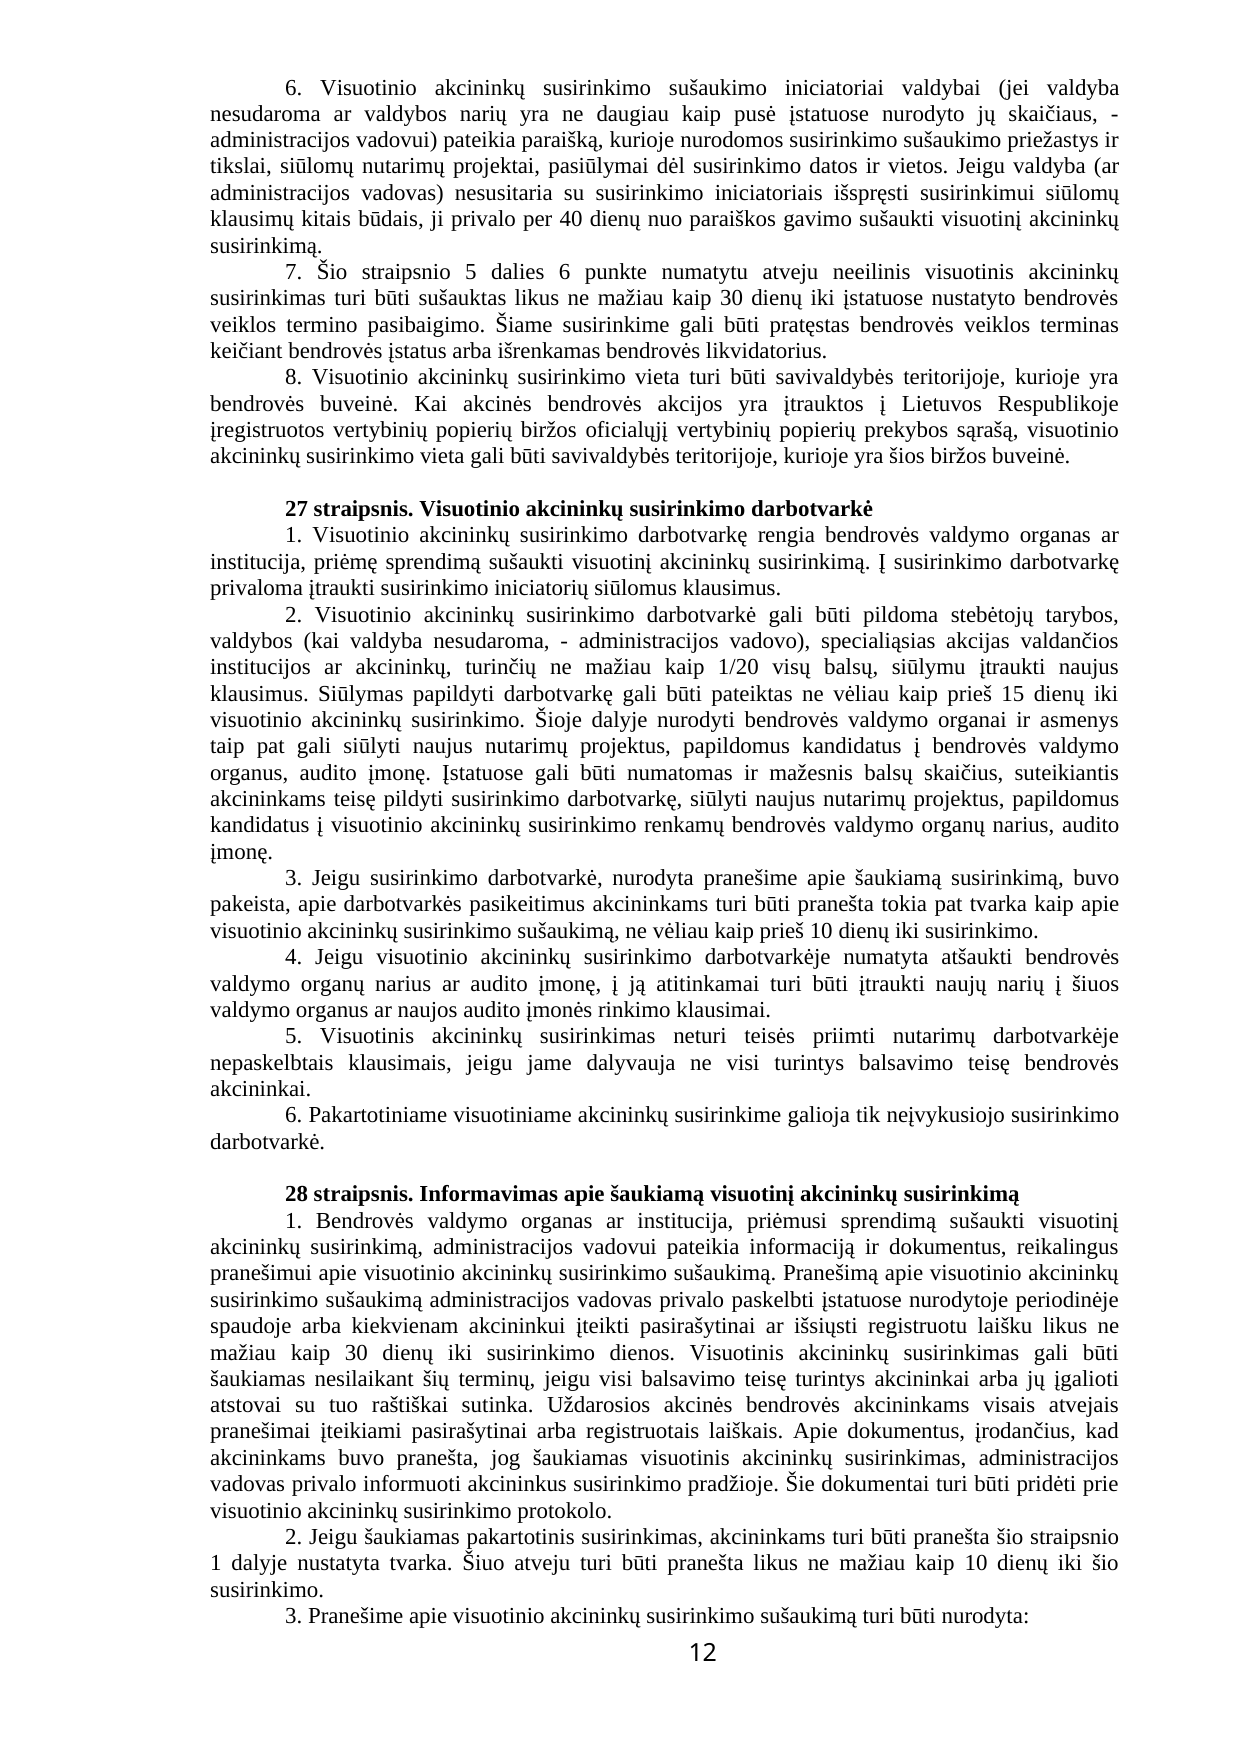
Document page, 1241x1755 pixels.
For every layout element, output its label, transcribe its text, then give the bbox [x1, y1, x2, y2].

text 2. Visuotinio akcininkų susirinkimo darbotvarkė gali būti pildoma stebėtojų tarybos, valdybos (kai valdyba nesudaroma, - administracijos vadovo), specialiąsias akcijas valdančios institucijos ar akcininkų, turinčių ne mažiau kaip 1/20 visų balsų, siūlymu įtraukti naujus klausimus. Siūlymas papildyti darbotvarkę gali būti pateiktas ne vėliau kaip prieš 15 dienų iki visuotinio akcininkų susirinkimo. Šioje dalyje nurodyti bendrovės valdymo organai ir asmenys taip pat gali siūlyti naujus nutarimų projektus, papildomus kandidatus į bendrovės valdymo organus, audito įmonę. Įstatuose gali būti numatomas ir mažesnis balsų skaičius, suteikiantis akcininkams teisę pildyti susirinkimo darbotvarkę, siūlyti naujus nutarimų projektus, papildomus kandidatus į visuotinio akcininkų susirinkimo renkamų bendrovės valdymo organų narius, audito įmonę. [210, 601, 1120, 864]
text 1. Visuotinio akcininkų susirinkimo darbotvarkę rengia bendrovės valdymo organas ar institucija, priėmę sprendimą sušaukti visuotinį akcininkų susirinkimą. Į susirinkimo darbotvarkę privaloma įtraukti susirinkimo iniciatorių siūlomus klausimus. [210, 522, 1120, 601]
text 8. Visuotinio akcininkų susirinkimo vieta turi būti savivaldybės teritorijoje, kurioje yra bendrovės buveinė. Kai akcinės bendrovės akcijos yra įtrauktos į Lietuvos Respublikoje įregistruotos vertybinių popierių biržos oficialųjį vertybinių popierių prekybos sąrašą, visuotinio akcininkų susirinkimo vieta gali būti savivaldybės teritorijoje, kurioje yra šios biržos buveinė. [210, 363, 1120, 469]
text 28 straipsnis. Informavimas apie šaukiamą visuotinį akcininkų susirinkimą [210, 1180, 1120, 1207]
text 4. Jeigu visuotinio akcininkų susirinkimo darbotvarkėje numatyta atšaukti bendrovės valdymo organų narius ar audito įmonę, į ją atitinkamai turi būti įtraukti naujų narių į šiuos valdymo organus ar naujos audito įmonės rinkimo klausimai. [210, 943, 1120, 1022]
text 27 straipsnis. Visuotinio akcininkų susirinkimo darbotvarkė [210, 495, 1120, 522]
text 3. Pranešime apie visuotinio akcininkų susirinkimo sušaukimą turi būti nurodyta: [210, 1602, 1120, 1628]
text 6. Pakartotiniame visuotiniame akcininkų susirinkime galioja tik neįvykusiojo susirinkimo darbotvarkė. [210, 1101, 1120, 1154]
text 1. Bendrovės valdymo organas ar institucija, priėmusi sprendimą sušaukti visuotinį akcininkų susirinkimą, administracijos vadovui pateikia informaciją ir dokumentus, reikalingus pranešimui apie visuotinio akcininkų susirinkimo sušaukimą. Pranešimą apie visuotinio akcininkų susirinkimo sušaukimą administracijos vadovas privalo paskelbti įstatuose nurodytoje periodinėje spaudoje arba kiekvienam akcininkui įteikti pasirašytinai ar išsiųsti registruotu laišku likus ne mažiau kaip 30 dienų iki susirinkimo dienos. Visuotinis akcininkų susirinkimas gali būti šaukiamas nesilaikant šių terminų, jeigu visi balsavimo teisę turintys akcininkai arba jų įgalioti atstovai su tuo raštiškai sutinka. Uždarosios akcinės bendrovės akcininkams visais atvejais pranešimai įteikiami pasirašytinai arba registruotais laiškais. Apie dokumentus, įrodančius, kad akcininkams buvo pranešta, jog šaukiamas visuotinis akcininkų susirinkimas, administracijos vadovas privalo informuoti akcininkus susirinkimo pradžioje. Šie dokumentai turi būti pridėti prie visuotinio akcininkų susirinkimo protokolo. [210, 1207, 1120, 1523]
text 6. Visuotinio akcininkų susirinkimo sušaukimo iniciatoriai valdybai (jei valdyba nesudaroma ar valdybos narių yra ne daugiau kaip pusė įstatuose nurodyto jų skaičiaus, - administracijos vadovui) pateikia paraišką, kurioje nurodomos susirinkimo sušaukimo priežastys ir tikslai, siūlomų nutarimų projektai, pasiūlymai dėl susirinkimo datos ir vietos. Jeigu valdyba (ar administracijos vadovas) nesusitaria su susirinkimo iniciatoriais išspręsti susirinkimui siūlomų klausimų kitais būdais, ji privalo per 40 dienų nuo paraiškos gavimo sušaukti visuotinį akcininkų susirinkimą. [210, 73, 1120, 258]
text 7. Šio straipsnio 5 dalies 6 punkte numatytu atveju neeilinis visuotinis akcininkų susirinkimas turi būti sušauktas likus ne mažiau kaip 30 dienų iki įstatuose nustatyto bendrovės veiklos termino pasibaigimo. Šiame susirinkime gali būti pratęstas bendrovės veiklos terminas keičiant bendrovės įstatus arba išrenkamas bendrovės likvidatorius. [210, 258, 1120, 363]
text 5. Visuotinis akcininkų susirinkimas neturi teisės priimti nutarimų darbotvarkėje nepaskelbtais klausimais, jeigu jame dalyvauja ne visi turintys balsavimo teisę bendrovės akcininkai. [210, 1022, 1120, 1101]
text 3. Jeigu susirinkimo darbotvarkė, nurodyta pranešime apie šaukiamą susirinkimą, buvo pakeista, apie darbotvarkės pasikeitimus akcininkams turi būti pranešta tokia pat tvarka kaip apie visuotinio akcininkų susirinkimo sušaukimą, ne vėliau kaip prieš 10 dienų iki susirinkimo. [210, 864, 1120, 943]
text 2. Jeigu šaukiamas pakartotinis susirinkimas, akcininkams turi būti pranešta šio straipsnio 1 dalyje nustatyta tvarka. Šiuo atveju turi būti pranešta likus ne mažiau kaip 10 dienų iki šio susirinkimo. [210, 1523, 1120, 1602]
